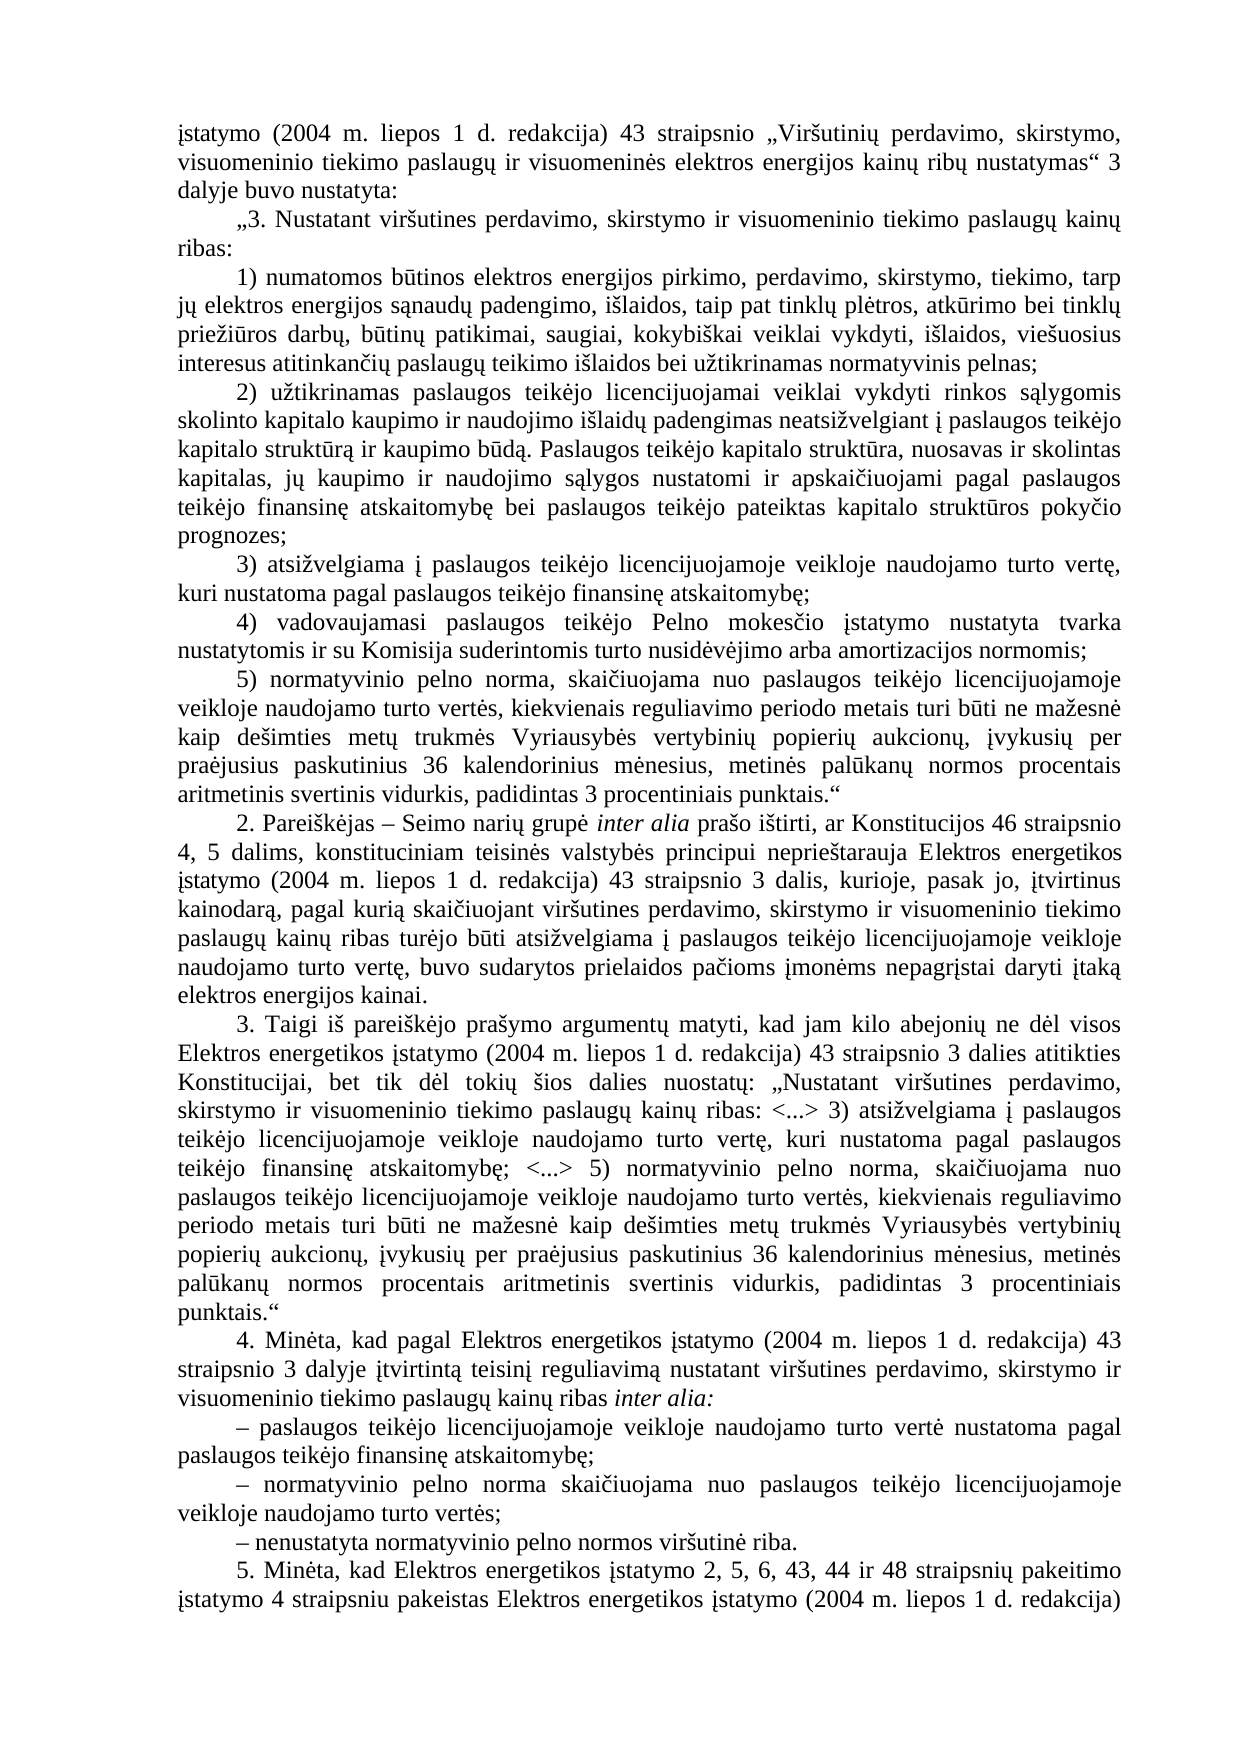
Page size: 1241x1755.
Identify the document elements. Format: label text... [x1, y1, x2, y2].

text 3. Taigi iš pareiškėjo prašymo argumentų matyti, kad jam kilo abejonių ne dėl visos Elektros energetikos įstatymo (2004 m. liepos 1 d. redakcija) 43 straipsnio 3 dalies atitikties Konstitucijai, bet tik dėl tokių šios dalies nuostatų: „Nustatant viršutines perdavimo, skirstymo ir visuomeninio tiekimo paslaugų kainų ribas: <...> 3) atsižvelgiama į paslaugos teikėjo licencijuojamoje veikloje naudojamo turto vertę, kuri nustatoma pagal paslaugos teikėjo finansinę atskaitomybę; <...> 5) normatyvinio pelno norma, skaičiuojama nuo paslaugos teikėjo licencijuojamoje veikloje naudojamo turto vertės, kiekvienais reguliavimo periodo metais turi būti ne mažesnė kaip dešimties metų trukmės Vyriausybės vertybinių popierių aukcionų, įvykusių per praėjusius paskutinius 36 kalendorinius mėnesius, metinės palūkanų normos procentais aritmetinis svertinis vidurkis, padidintas 3 procentiniais punktais.“ [177, 1009, 1122, 1326]
text 1) numatomos būtinos elektros energijos pirkimo, perdavimo, skirstymo, tiekimo, tarp jų elektros energijos sąnaudų padengimo, išlaidos, taip pat tinklų plėtros, atkūrimo bei tinklų priežiūros darbų, būtinų patikimai, saugiai, kokybiškai veiklai vykdyti, išlaidos, viešuosius interesus atitinkančių paslaugų teikimo išlaidos bei užtikrinamas normatyvinis pelnas; [177, 262, 1122, 377]
text 3) atsižvelgiama į paslaugos teikėjo licencijuojamoje veikloje naudojamo turto vertę, kuri nustatoma pagal paslaugos teikėjo finansinę atskaitomybę; [177, 549, 1122, 607]
text – paslaugos teikėjo licencijuojamoje veikloje naudojamo turto vertė nustatoma pagal paslaugos teikėjo finansinę atskaitomybę; [177, 1412, 1122, 1469]
text 4) vadovaujamasi paslaugos teikėjo Pelno mokesčio įstatymo nustatyta tvarka nustatytomis ir su Komisija suderintomis turto nusidėvėjimo arba amortizacijos normomis; [177, 607, 1122, 664]
text „3. Nustatant viršutines perdavimo, skirstymo ir visuomeninio tiekimo paslaugų kainų ribas: [177, 204, 1122, 262]
text – normatyvinio pelno norma skaičiuojama nuo paslaugos teikėjo licencijuojamoje veikloje naudojamo turto vertės; [177, 1469, 1122, 1527]
text 4. Minėta, kad pagal Elektros energetikos įstatymo (2004 m. liepos 1 d. redakcija) 43 straipsnio 3 dalyje įtvirtintą teisinį reguliavimą nustatant viršutines perdavimo, skirstymo ir visuomeninio tiekimo paslaugų kainų ribas inter alia: [177, 1326, 1122, 1412]
text įstatymo (2004 m. liepos 1 d. redakcija) 43 straipsnio „Viršutinių perdavimo, skirstymo, visuomeninio tiekimo paslaugų ir visuomeninės elektros energijos kainų ribų nustatymas“ 3 dalyje buvo nustatyta: [177, 118, 1122, 204]
text – nenustatyta normatyvinio pelno normos viršutinė riba. [177, 1527, 1122, 1556]
text 2. Pareiškėjas – Seimo narių grupė inter alia prašo ištirti, ar Konstitucijos 46 straipsnio 4, 5 dalims, konstituciniam teisinės valstybės principui neprieštarauja Elektros energetikos įstatymo (2004 m. liepos 1 d. redakcija) 43 straipsnio 3 dalis, kurioje, pasak jo, įtvirtinus kainodarą, pagal kurią skaičiuojant viršutines perdavimo, skirstymo ir visuomeninio tiekimo paslaugų kainų ribas turėjo būti atsižvelgiama į paslaugos teikėjo licencijuojamoje veikloje naudojamo turto vertę, buvo sudarytos prielaidos pačioms įmonėms nepagrįstai daryti įtaką elektros energijos kainai. [177, 808, 1122, 1009]
text 5) normatyvinio pelno norma, skaičiuojama nuo paslaugos teikėjo licencijuojamoje veikloje naudojamo turto vertės, kiekvienais reguliavimo periodo metais turi būti ne mažesnė kaip dešimties metų trukmės Vyriausybės vertybinių popierių aukcionų, įvykusių per praėjusius paskutinius 36 kalendorinius mėnesius, metinės palūkanų normos procentais aritmetinis svertinis vidurkis, padidintas 3 procentiniais punktais.“ [177, 664, 1122, 808]
text 5. Minėta, kad Elektros energetikos įstatymo 2, 5, 6, 43, 44 ir 48 straipsnių pakeitimo įstatymo 4 straipsniu pakeistas Elektros energetikos įstatymo (2004 m. liepos 1 d. redakcija) [177, 1556, 1122, 1613]
text 2) užtikrinamas paslaugos teikėjo licencijuojamai veiklai vykdyti rinkos sąlygomis skolinto kapitalo kaupimo ir naudojimo išlaidų padengimas neatsižvelgiant į paslaugos teikėjo kapitalo struktūrą ir kaupimo būdą. Paslaugos teikėjo kapitalo struktūra, nuosavas ir skolintas kapitalas, jų kaupimo ir naudojimo sąlygos nustatomi ir apskaičiuojami pagal paslaugos teikėjo finansinę atskaitomybę bei paslaugos teikėjo pateiktas kapitalo struktūros pokyčio prognozes; [177, 377, 1122, 549]
